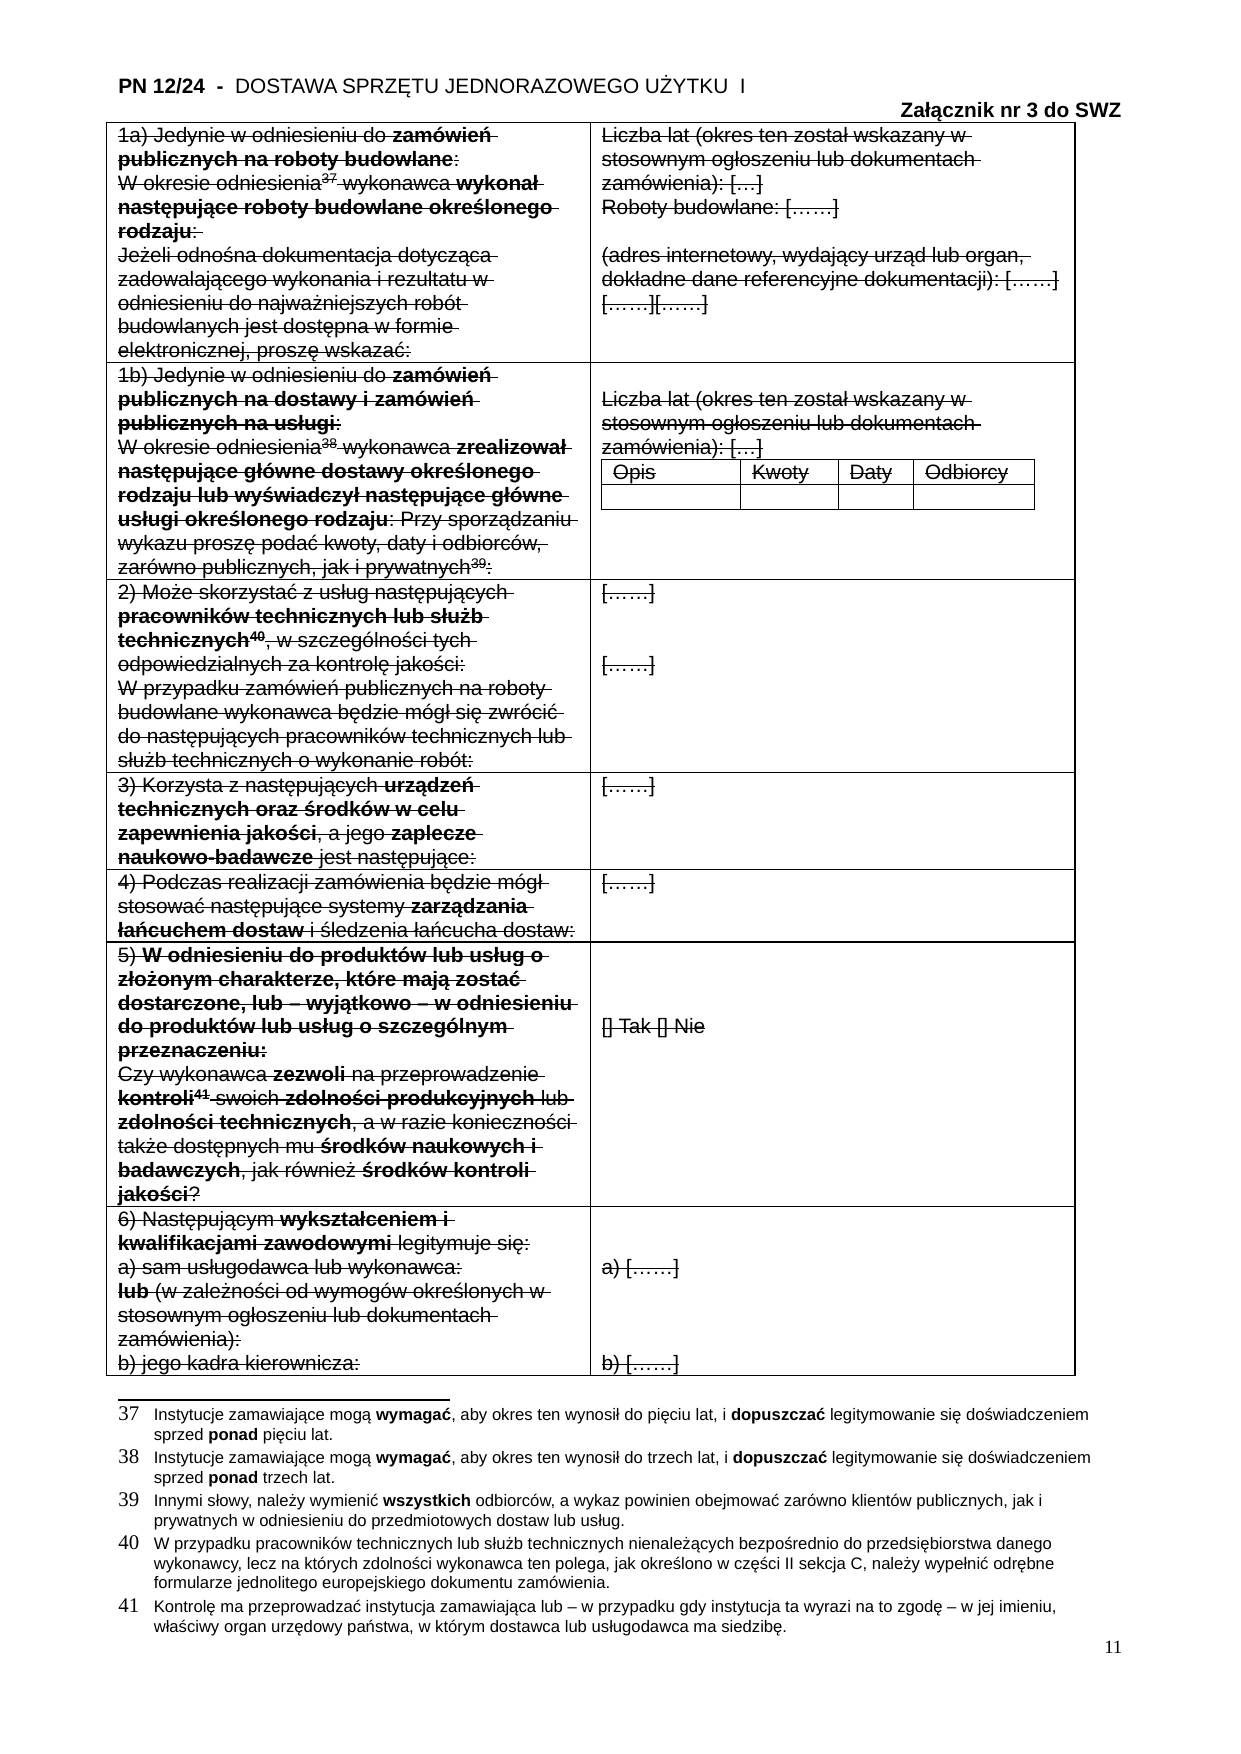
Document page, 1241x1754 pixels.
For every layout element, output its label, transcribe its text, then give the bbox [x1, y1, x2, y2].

table_cell [839, 485, 913, 509]
table_cell a) [……] b) [……] [591, 1207, 1074, 1375]
table_cell [914, 485, 1034, 509]
table_cell [741, 485, 838, 509]
table_header Opis [602, 460, 740, 484]
table_header Daty [839, 460, 913, 484]
table_cell Liczba lat (okres ten został wskazany w stosownym ogłoszeniu lub dokumentach zamówienia): […] [591, 363, 1074, 579]
table_cell [] Tak [] Nie [591, 943, 1074, 1206]
table_cell [……] [591, 870, 1074, 941]
table_header Odbiorcy [914, 460, 1034, 484]
table_cell [602, 485, 740, 509]
table_cell 2) Może skorzystać z usług następujących pracowników technicznych lub służb technicznych, w szczególności tych odpowiedzialnych za kontrolę jakości: W przypadku zamówień publicznych na roboty budowlane wykonawca będzie mógł się zwrócić do następujących pracowników technicznych lub służb technicznych o wykonanie robót: [107, 580, 590, 772]
table_cell [……] [……] [591, 580, 1074, 772]
table_header Kwoty [741, 460, 838, 484]
table_cell 1a) Jedynie w odniesieniu do zamówień publicznych na roboty budowlane: W okresie odniesienia wykonawca wykonał następujące roboty budowlane określonego rodzaju: Jeżeli odnośna dokumentacja dotycząca zadowalającego wykonania i rezultatu w odniesieniu do najważniejszych robót budowlanych jest dostępna w formie elektronicznej, proszę wskazać: [107, 123, 590, 362]
table_cell Liczba lat (okres ten został wskazany w stosownym ogłoszeniu lub dokumentach zamówienia): […] Roboty budowlane: [……] (adres internetowy, wydający urząd lub organ, dokładne dane referencyjne dokumentacji): [……][……][……] [591, 123, 1074, 362]
table_cell 1b) Jedynie w odniesieniu do zamówień publicznych na dostawy i zamówień publicznych na usługi: W okresie odniesienia wykonawca zrealizował następujące główne dostawy określonego rodzaju lub wyświadczył następujące główne usługi określonego rodzaju: Przy sporządzaniu wykazu proszę podać kwoty, daty i odbiorców, zarówno publicznych, jak i prywatnych: [107, 363, 590, 579]
table_cell 5) W odniesieniu do produktów lub usług o złożonym charakterze, które mają zostać dostarczone, lub – wyjątkowo – w odniesieniu do produktów lub usług o szczególnym przeznaczeniu: Czy wykonawca zezwoli na przeprowadzenie kontroli swoich zdolności produkcyjnych lub zdolności technicznych, a w razie konieczności także dostępnych mu środków naukowych i badawczych, jak również środków kontroli jakości? [107, 943, 590, 1206]
table_cell 3) Korzysta z następujących urządzeń technicznych oraz środków w celu zapewnienia jakości, a jego zaplecze naukowo-badawcze jest następujące: [107, 773, 590, 868]
table_cell 4) Podczas realizacji zamówienia będzie mógł stosować następujące systemy zarządzania łańcuchem dostaw i śledzenia łańcucha dostaw: [107, 870, 590, 941]
table_cell [……] [591, 773, 1074, 868]
table_cell 6) Następującym wykształceniem i kwalifikacjami zawodowymi legitymuje się: a) sam usługodawca lub wykonawca: lub (w zależności od wymogów określonych w stosownym ogłoszeniu lub dokumentach zamówienia): b) jego kadra kierownicza: [107, 1207, 590, 1375]
